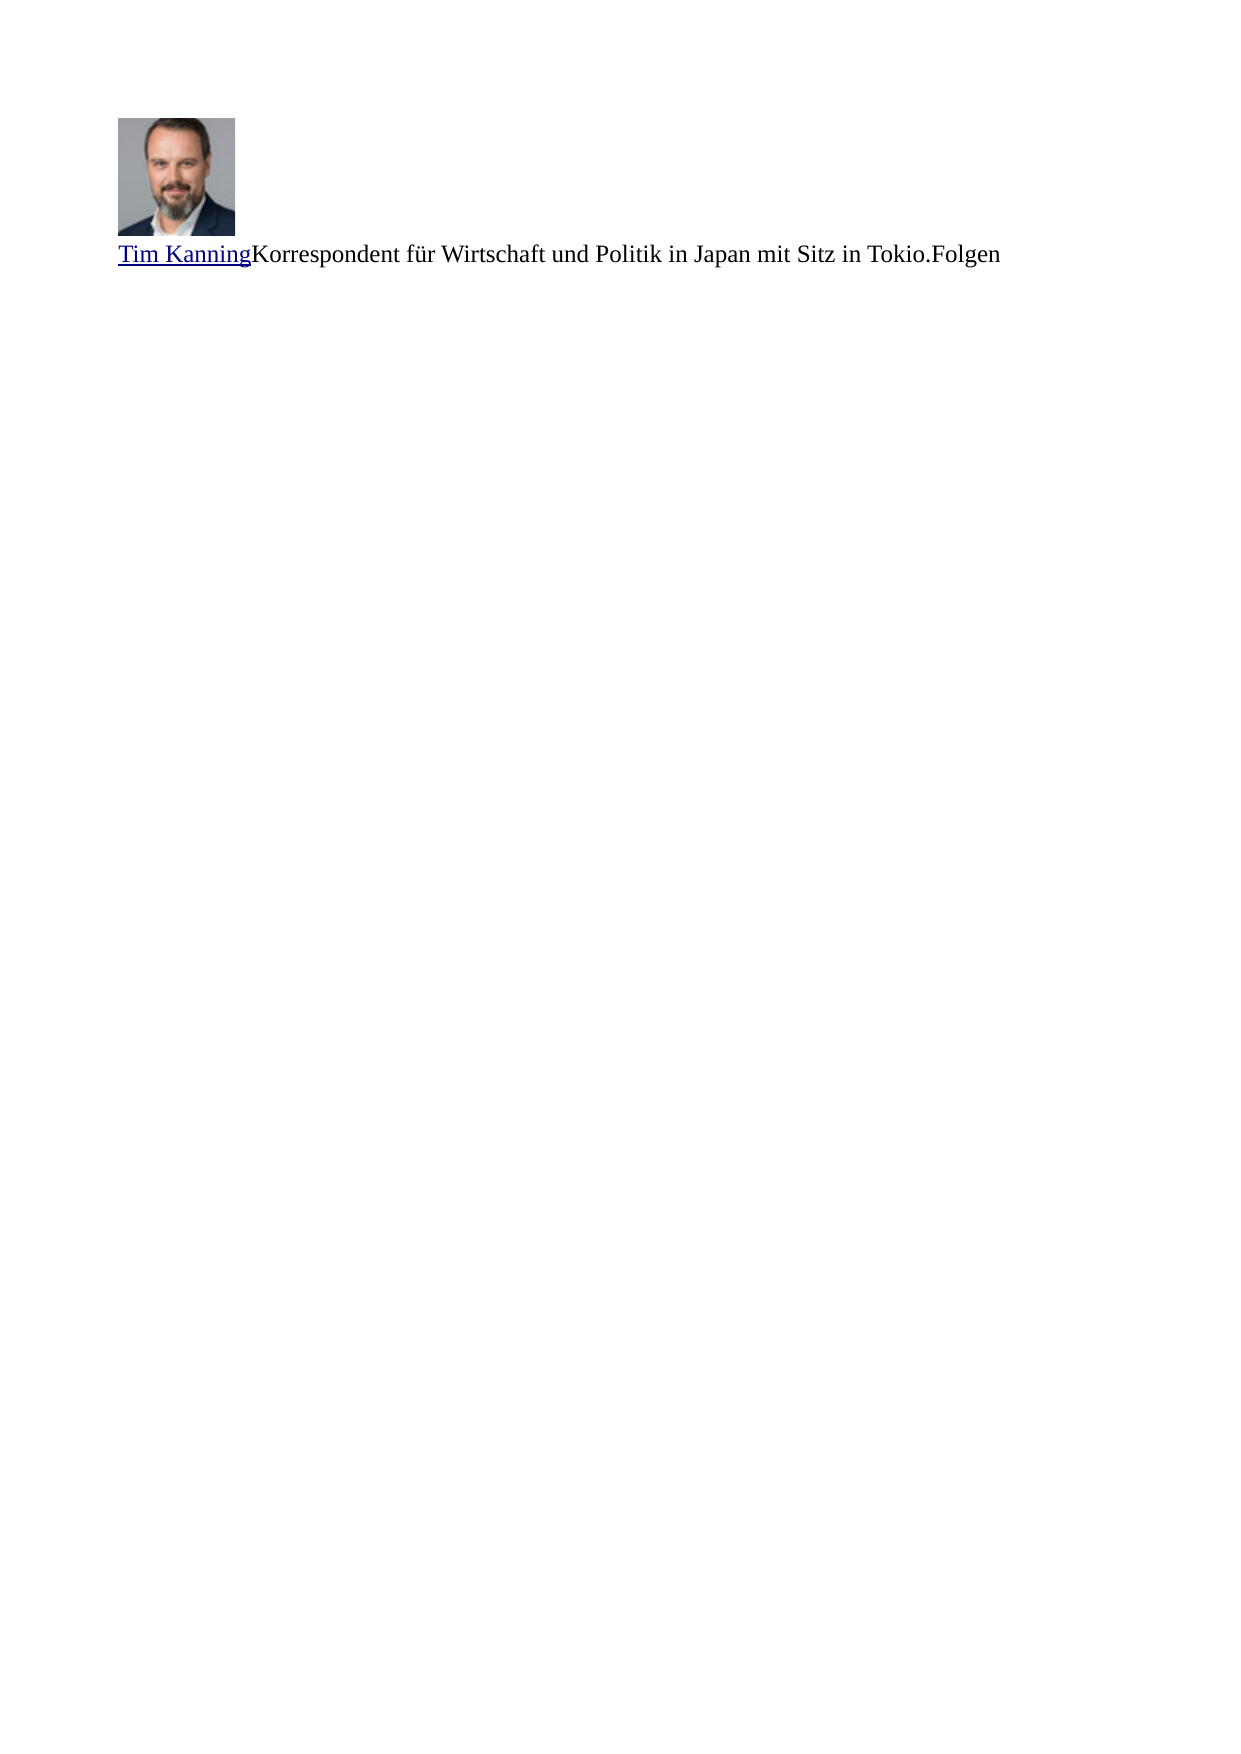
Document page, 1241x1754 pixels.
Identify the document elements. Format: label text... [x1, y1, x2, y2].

picture [118, 118, 236, 236]
text Tim KanningKorrespondent für Wirtschaft und Politik in Japan mit Sitz in Tokio.Folgen [118, 239, 1122, 268]
